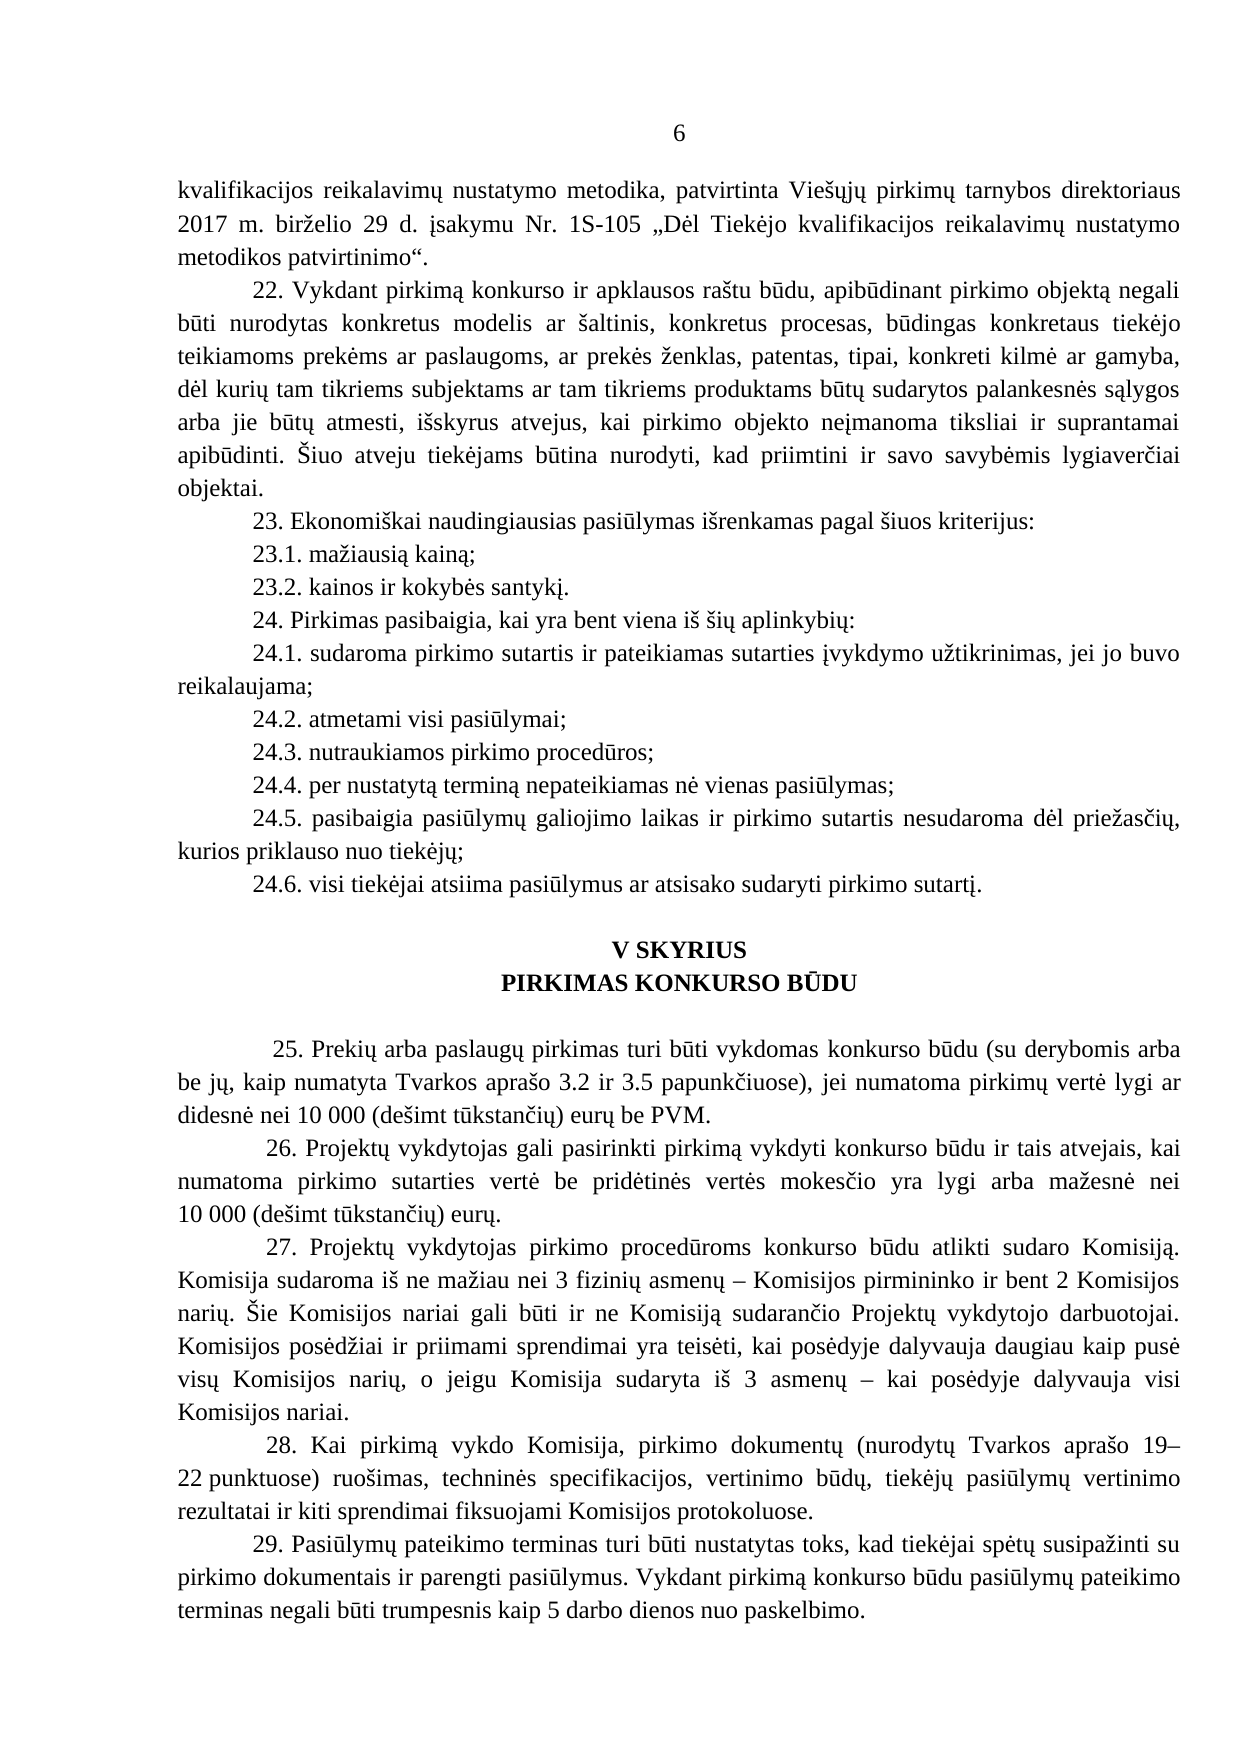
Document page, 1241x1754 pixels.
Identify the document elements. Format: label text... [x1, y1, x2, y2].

text kvalifikacijos reikalavimų nustatymo metodika, patvirtinta Viešųjų pirkimų tarnybos direktoriaus 2017 m. birželio 29 d. įsakymu Nr. 1S-105 „Dėl Tiekėjo kvalifikacijos reikalavimų nustatymo metodikos patvirtinimo“. [177, 176, 1181, 270]
text 24.5. pasibaigia pasiūlymų galiojimo laikas ir pirkimo sutartis nesudaroma dėl priežasčių, kurios priklauso nuo tiekėjų; [177, 803, 1181, 865]
text 28. Kai pirkimą vykdo Komisija, pirkimo dokumentų (nurodytų Tvarkos aprašo 19–22 punktuose) ruošimas, techninės specifikacijos, vertinimo būdų, tiekėjų pasiūlymų vertinimo rezultatai ir kiti sprendimai fiksuojami Komisijos protokoluose. [177, 1430, 1181, 1525]
text V SKYRIUS [177, 935, 1181, 964]
text PIRKIMAS KONKURSO BŪDU [177, 968, 1181, 997]
text 27. Projektų vykdytojas pirkimo procedūroms konkurso būdu atlikti sudaro Komisiją. Komisija sudaroma iš ne mažiau nei 3 fizinių asmenų – Komisijos pirmininko ir bent 2 Komisijos narių. Šie Komisijos nariai gali būti ir ne Komisiją sudarančio Projektų vykdytojo darbuotojai. Komisijos posėdžiai ir priimami sprendimai yra teisėti, kai posėdyje dalyvauja daugiau kaip pusė visų Komisijos narių, o jeigu Komisija sudaryta iš 3 asmenų – kai posėdyje dalyvauja visi Komisijos nariai. [177, 1232, 1181, 1426]
text 24.1. sudaroma pirkimo sutartis ir pateikiamas sutarties įvykdymo užtikrinimas, jei jo buvo reikalaujama; [177, 638, 1181, 700]
text 24. Pirkimas pasibaigia, kai yra bent viena iš šių aplinkybių: [177, 605, 1181, 634]
text 22. Vykdant pirkimą konkurso ir apklausos raštu būdu, apibūdinant pirkimo objektą negali būti nurodytas konkretus modelis ar šaltinis, konkretus procesas, būdingas konkretaus tiekėjo teikiamoms prekėms ar paslaugoms, ar prekės ženklas, patentas, tipai, konkreti kilmė ar gamyba, dėl kurių tam tikriems subjektams ar tam tikriems produktams būtų sudarytos palankesnės sąlygos arba jie būtų atmesti, išskyrus atvejus, kai pirkimo objekto neįmanoma tiksliai ir suprantamai apibūdinti. Šiuo atveju tiekėjams būtina nurodyti, kad priimtini ir savo savybėmis lygiaverčiai objektai. [177, 275, 1181, 502]
text 24.2. atmetami visi pasiūlymai; [177, 704, 1181, 733]
text 24.6. visi tiekėjai atsiima pasiūlymus ar atsisako sudaryti pirkimo sutartį. [177, 869, 1181, 898]
text 25. Prekių arba paslaugų pirkimas turi būti vykdomas konkurso būdu (su derybomis arba be jų, kaip numatyta Tvarkos aprašo 3.2 ir 3.5 papunkčiuose), jei numatoma pirkimų vertė lygi ar didesnė nei 10 000 (dešimt tūkstančių) eurų be PVM. [177, 1034, 1181, 1129]
text 29. Pasiūlymų pateikimo terminas turi būti nustatytas toks, kad tiekėjai spėtų susipažinti su pirkimo dokumentais ir parengti pasiūlymus. Vykdant pirkimą konkurso būdu pasiūlymų pateikimo terminas negali būti trumpesnis kaip 5 darbo dienos nuo paskelbimo. [177, 1529, 1181, 1624]
text 23. Ekonomiškai naudingiausias pasiūlymas išrenkamas pagal šiuos kriterijus: [177, 506, 1181, 534]
text 24.4. per nustatytą terminą nepateikiamas nė vienas pasiūlymas; [177, 770, 1181, 799]
text 23.1. mažiausią kainą; [177, 539, 1181, 568]
text 23.2. kainos ir kokybės santykį. [177, 572, 1181, 601]
text 26. Projektų vykdytojas gali pasirinkti pirkimą vykdyti konkurso būdu ir tais atvejais, kai numatoma pirkimo sutarties vertė be pridėtinės vertės mokesčio yra lygi arba mažesnė nei 10 000 (dešimt tūkstančių) eurų. [177, 1133, 1181, 1228]
text 24.3. nutraukiamos pirkimo procedūros; [177, 737, 1181, 766]
